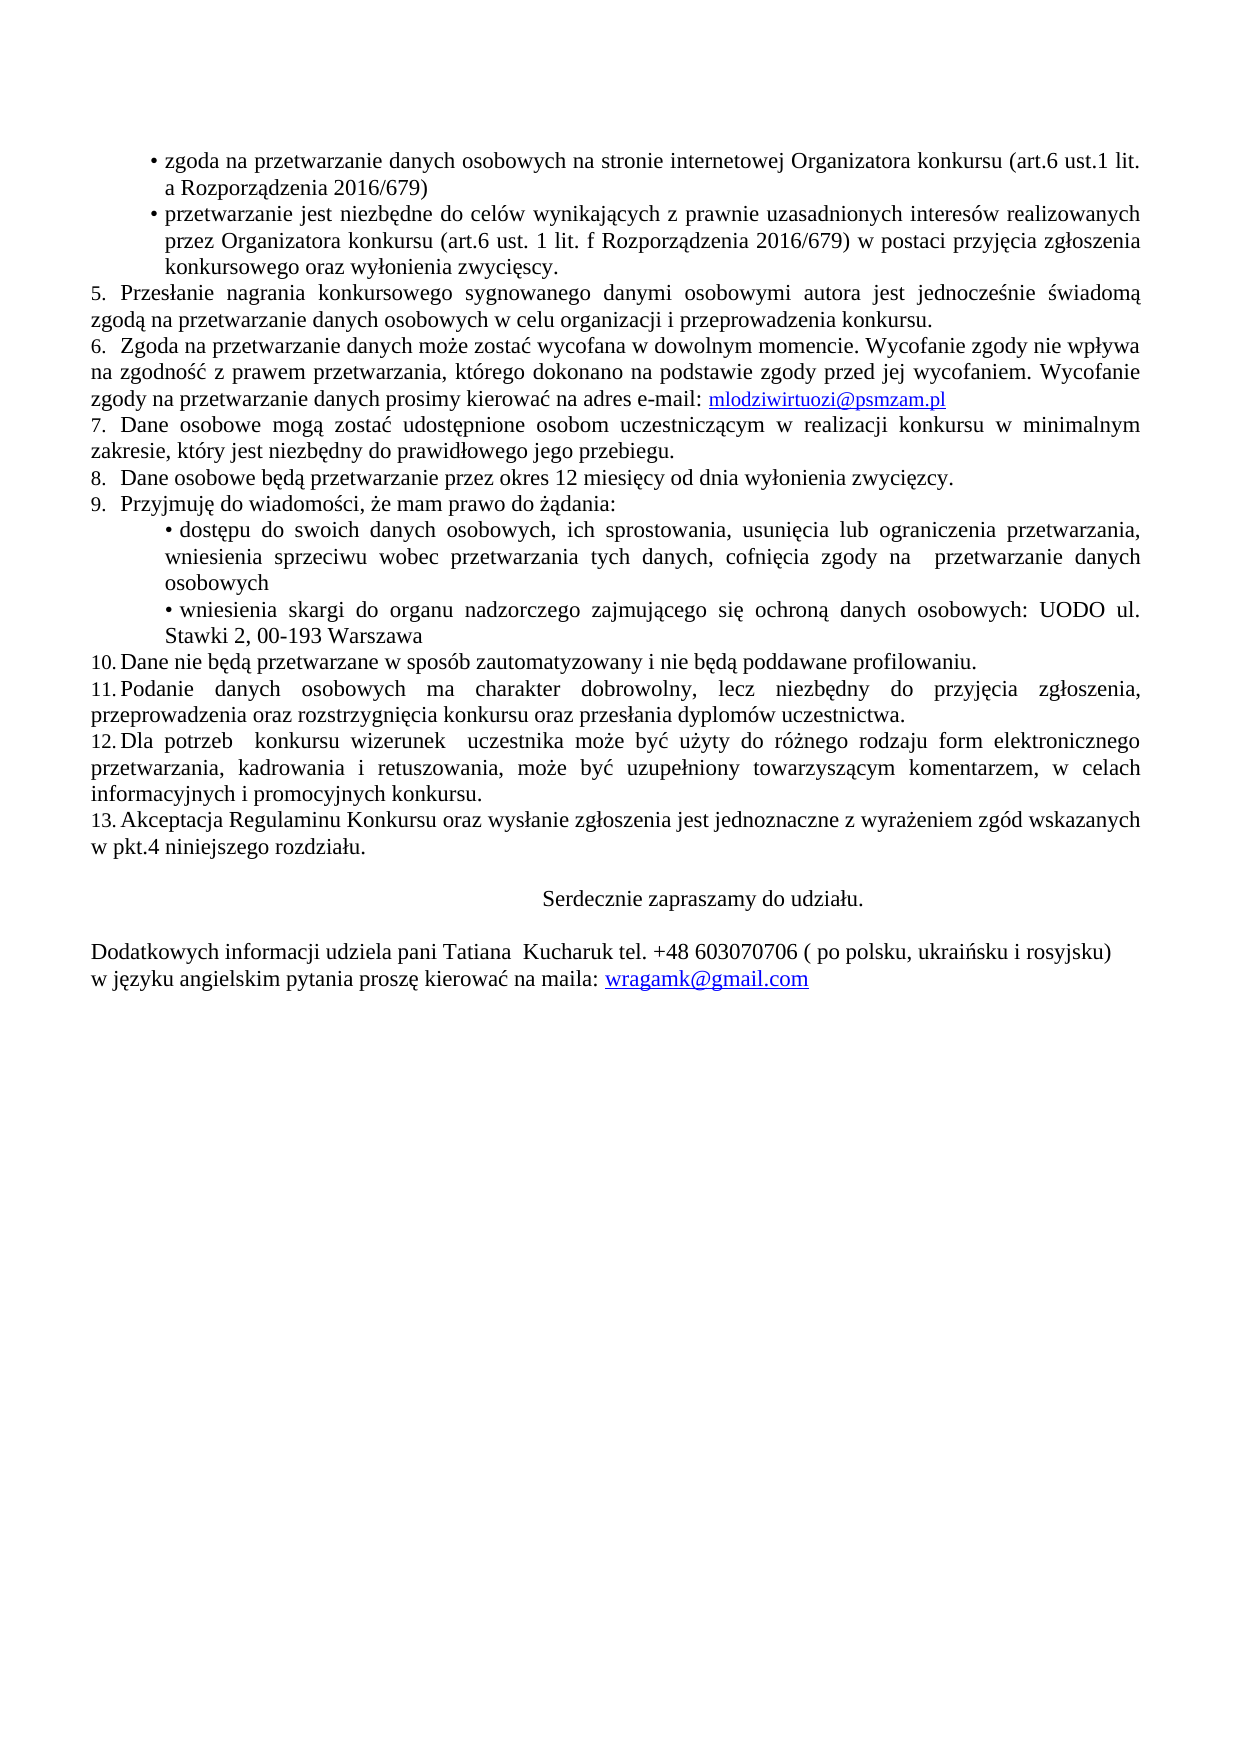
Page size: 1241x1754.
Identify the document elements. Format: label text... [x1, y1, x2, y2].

text Dodatkowych informacji udziela pani Tatiana Kucharuk tel. +48 603070706 ( po polsku, ukraińsku i rosyjsku) [91, 938, 1142, 964]
list Podanie danych osobowych ma charakter dobrowolny, lecz niezbędny do przyjęcia zgłoszenia, przeprowadzenia oraz rozstrzygnięcia konkursu oraz przesłania dyplomów uczestnictwa. [91, 675, 1142, 727]
list Dane osobowe mogą zostać udostępnione osobom uczestniczącym w realizacji konkursu w minimalnym zakresie, który jest niezbędny do prawidłowego jego przebiegu. [91, 411, 1142, 464]
list Dla potrzeb konkursu wizerunek uczestnika może być użyty do różnego rodzaju form elektronicznego przetwarzania, kadrowania i retuszowania, może być uzupełniony towarzyszącym komentarzem, w celach informacyjnych i promocyjnych konkursu. [91, 727, 1142, 806]
list Przesłanie nagrania konkursowego sygnowanego danymi osobowymi autora jest jednocześnie świadomą zgodą na przetwarzanie danych osobowych w celu organizacji i przeprowadzenia konkursu. [91, 279, 1142, 332]
list Dane nie będą przetwarzane w sposób zautomatyzowany i nie będą poddawane profilowaniu. [91, 648, 1142, 675]
list Akceptacja Regulaminu Konkursu oraz wysłanie zgłoszenia jest jednoznaczne z wyrażeniem zgód wskazanych w pkt.4 niniejszego rozdziału. [91, 806, 1142, 859]
text • wniesienia skargi do organu nadzorczego zajmującego się ochroną danych osobowych: UODO ul. Stawki 2, 00-193 Warszawa [164, 596, 1142, 648]
text • dostępu do swoich danych osobowych, ich sprostowania, usunięcia lub ograniczenia przetwarzania, wniesienia sprzeciwu wobec przetwarzania tych danych, cofnięcia zgody na przetwarzanie danych osobowych [164, 517, 1142, 596]
text Serdecznie zapraszamy do udziału. [91, 886, 1142, 912]
list Dane osobowe będą przetwarzanie przez okres 12 miesięcy od dnia wyłonienia zwycięzcy. [91, 464, 1142, 490]
list Przyjmuję do wiadomości, że mam prawo do żądania: [91, 490, 1142, 517]
text • zgoda na przetwarzanie danych osobowych na stronie internetowej Organizatora konkursu (art.6 ust.1 lit. a Rozporządzenia 2016/679) [150, 148, 1142, 200]
list Zgoda na przetwarzanie danych może zostać wycofana w dowolnym momencie. Wycofanie zgody nie wpływa na zgodność z prawem przetwarzania, którego dokonano na podstawie zgody przed jej wycofaniem. Wycofanie zgody na przetwarzanie danych prosimy kierować na adres e-mail: mlodziwirtuozi@psmzam.pl [91, 332, 1142, 411]
text w języku angielskim pytania proszę kierować na maila: wragamk@gmail.com [91, 964, 1142, 991]
text • przetwarzanie jest niezbędne do celów wynikających z prawnie uzasadnionych interesów realizowanych przez Organizatora konkursu (art.6 ust. 1 lit. f Rozporządzenia 2016/679) w postaci przyjęcia zgłoszenia konkursowego oraz wyłonienia zwycięscy. [150, 200, 1142, 279]
